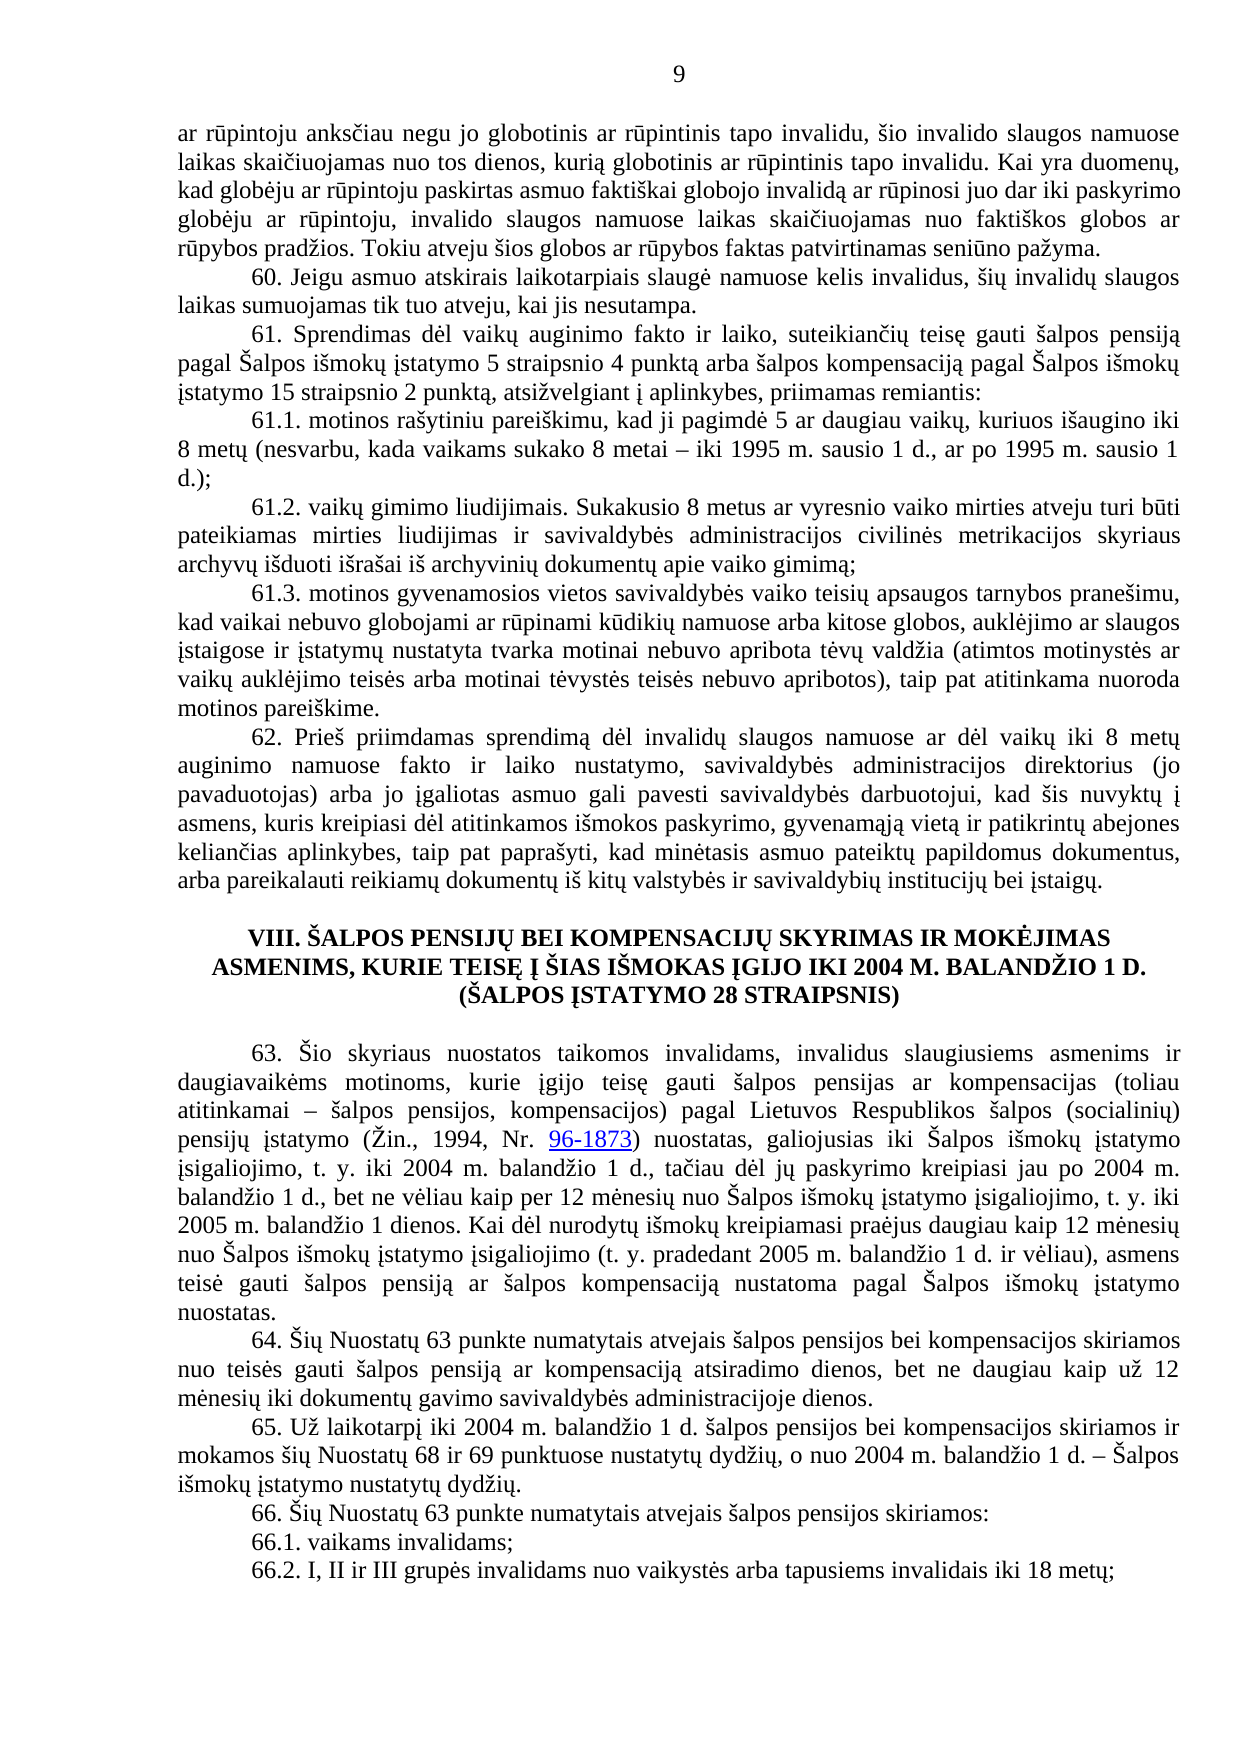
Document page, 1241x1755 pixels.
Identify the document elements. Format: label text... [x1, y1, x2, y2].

text 64. Šių Nuostatų 63 punkte numatytais atvejais šalpos pensijos bei kompensacijos skiriamos nuo teisės gauti šalpos pensiją ar kompensaciją atsiradimo dienos, bet ne daugiau kaip už 12 mėnesių iki dokumentų gavimo savivaldybės administracijoje dienos. [177, 1326, 1181, 1412]
text 66.2. I, II ir III grupės invalidams nuo vaikystės arba tapusiems invalidais iki 18 metų; [177, 1556, 1181, 1584]
text ar rūpintoju anksčiau negu jo globotinis ar rūpintinis tapo invalidu, šio invalido slaugos namuose laikas skaičiuojamas nuo tos dienos, kurią globotinis ar rūpintinis tapo invalidu. Kai yra duomenų, kad globėju ar rūpintoju paskirtas asmuo faktiškai globojo invalidą ar rūpinosi juo dar iki paskyrimo globėju ar rūpintoju, invalido slaugos namuose laikas skaičiuojamas nuo faktiškos globos ar rūpybos pradžios. Tokiu atveju šios globos ar rūpybos faktas patvirtinamas seniūno pažyma. [177, 118, 1181, 262]
text 61.1. motinos rašytiniu pareiškimu, kad ji pagimdė 5 ar daugiau vaikų, kuriuos išaugino iki 8 metų (nesvarbu, kada vaikams sukako 8 metai – iki 1995 m. sausio 1 d., ar po 1995 m. sausio 1 d.); [177, 406, 1181, 492]
text VIII. ŠALPOS PENSIJŲ BEI KOMPENSACIJŲ SKYRIMAS IR MOKĖJIMAS ASMENIMS, KURIE TEISĘ Į ŠIAS IŠMOKAS ĮGIJO IKI 2004 M. BALANDŽIO 1 D. (ŠALPOS ĮSTATYMO 28 STRAIPSNIS) [177, 923, 1181, 1009]
text 61.2. vaikų gimimo liudijimais. Sukakusio 8 metus ar vyresnio vaiko mirties atveju turi būti pateikiamas mirties liudijimas ir savivaldybės administracijos civilinės metrikacijos skyriaus archyvų išduoti išrašai iš archyvinių dokumentų apie vaiko gimimą; [177, 492, 1181, 578]
text 61.3. motinos gyvenamosios vietos savivaldybės vaiko teisių apsaugos tarnybos pranešimu, kad vaikai nebuvo globojami ar rūpinami kūdikių namuose arba kitose globos, auklėjimo ar slaugos įstaigose ir įstatymų nustatyta tvarka motinai nebuvo apribota tėvų valdžia (atimtos motinystės ar vaikų auklėjimo teisės arba motinai tėvystės teisės nebuvo apribotos), taip pat atitinkama nuoroda motinos pareiškime. [177, 578, 1181, 722]
text 60. Jeigu asmuo atskirais laikotarpiais slaugė namuose kelis invalidus, šių invalidų slaugos laikas sumuojamas tik tuo atveju, kai jis nesutampa. [177, 262, 1181, 319]
text 62. Prieš priimdamas sprendimą dėl invalidų slaugos namuose ar dėl vaikų iki 8 metų auginimo namuose fakto ir laiko nustatymo, savivaldybės administracijos direktorius (jo pavaduotojas) arba jo įgaliotas asmuo gali pavesti savivaldybės darbuotojui, kad šis nuvyktų į asmens, kuris kreipiasi dėl atitinkamos išmokos paskyrimo, gyvenamąją vietą ir patikrintų abejones keliančias aplinkybes, taip pat paprašyti, kad minėtasis asmuo pateiktų papildomus dokumentus, arba pareikalauti reikiamų dokumentų iš kitų valstybės ir savivaldybių institucijų bei įstaigų. [177, 722, 1181, 894]
text 61. Sprendimas dėl vaikų auginimo fakto ir laiko, suteikiančių teisę gauti šalpos pensiją pagal Šalpos išmokų įstatymo 5 straipsnio 4 punktą arba šalpos kompensaciją pagal Šalpos išmokų įstatymo 15 straipsnio 2 punktą, atsižvelgiant į aplinkybes, priimamas remiantis: [177, 319, 1181, 406]
text 63. Šio skyriaus nuostatos taikomos invalidams, invalidus slaugiusiems asmenims ir daugiavaikėms motinoms, kurie įgijo teisę gauti šalpos pensijas ar kompensacijas (toliau atitinkamai – šalpos pensijos, kompensacijos) pagal Lietuvos Respublikos šalpos (socialinių) pensijų įstatymo (Žin., 1994, Nr. 96-1873) nuostatas, galiojusias iki Šalpos išmokų įstatymo įsigaliojimo, t. y. iki 2004 m. balandžio 1 d., tačiau dėl jų paskyrimo kreipiasi jau po 2004 m. balandžio 1 d., bet ne vėliau kaip per 12 mėnesių nuo Šalpos išmokų įstatymo įsigaliojimo, t. y. iki 2005 m. balandžio 1 dienos. Kai dėl nurodytų išmokų kreipiamasi praėjus daugiau kaip 12 mėnesių nuo Šalpos išmokų įstatymo įsigaliojimo (t. y. pradedant 2005 m. balandžio 1 d. ir vėliau), asmens teisė gauti šalpos pensiją ar šalpos kompensaciją nustatoma pagal Šalpos išmokų įstatymo nuostatas. [177, 1038, 1181, 1326]
text 66. Šių Nuostatų 63 punkte numatytais atvejais šalpos pensijos skiriamos: [177, 1498, 1181, 1527]
text 66.1. vaikams invalidams; [177, 1527, 1181, 1556]
text 65. Už laikotarpį iki 2004 m. balandžio 1 d. šalpos pensijos bei kompensacijos skiriamos ir mokamos šių Nuostatų 68 ir 69 punktuose nustatytų dydžių, o nuo 2004 m. balandžio 1 d. – Šalpos išmokų įstatymo nustatytų dydžių. [177, 1412, 1181, 1498]
